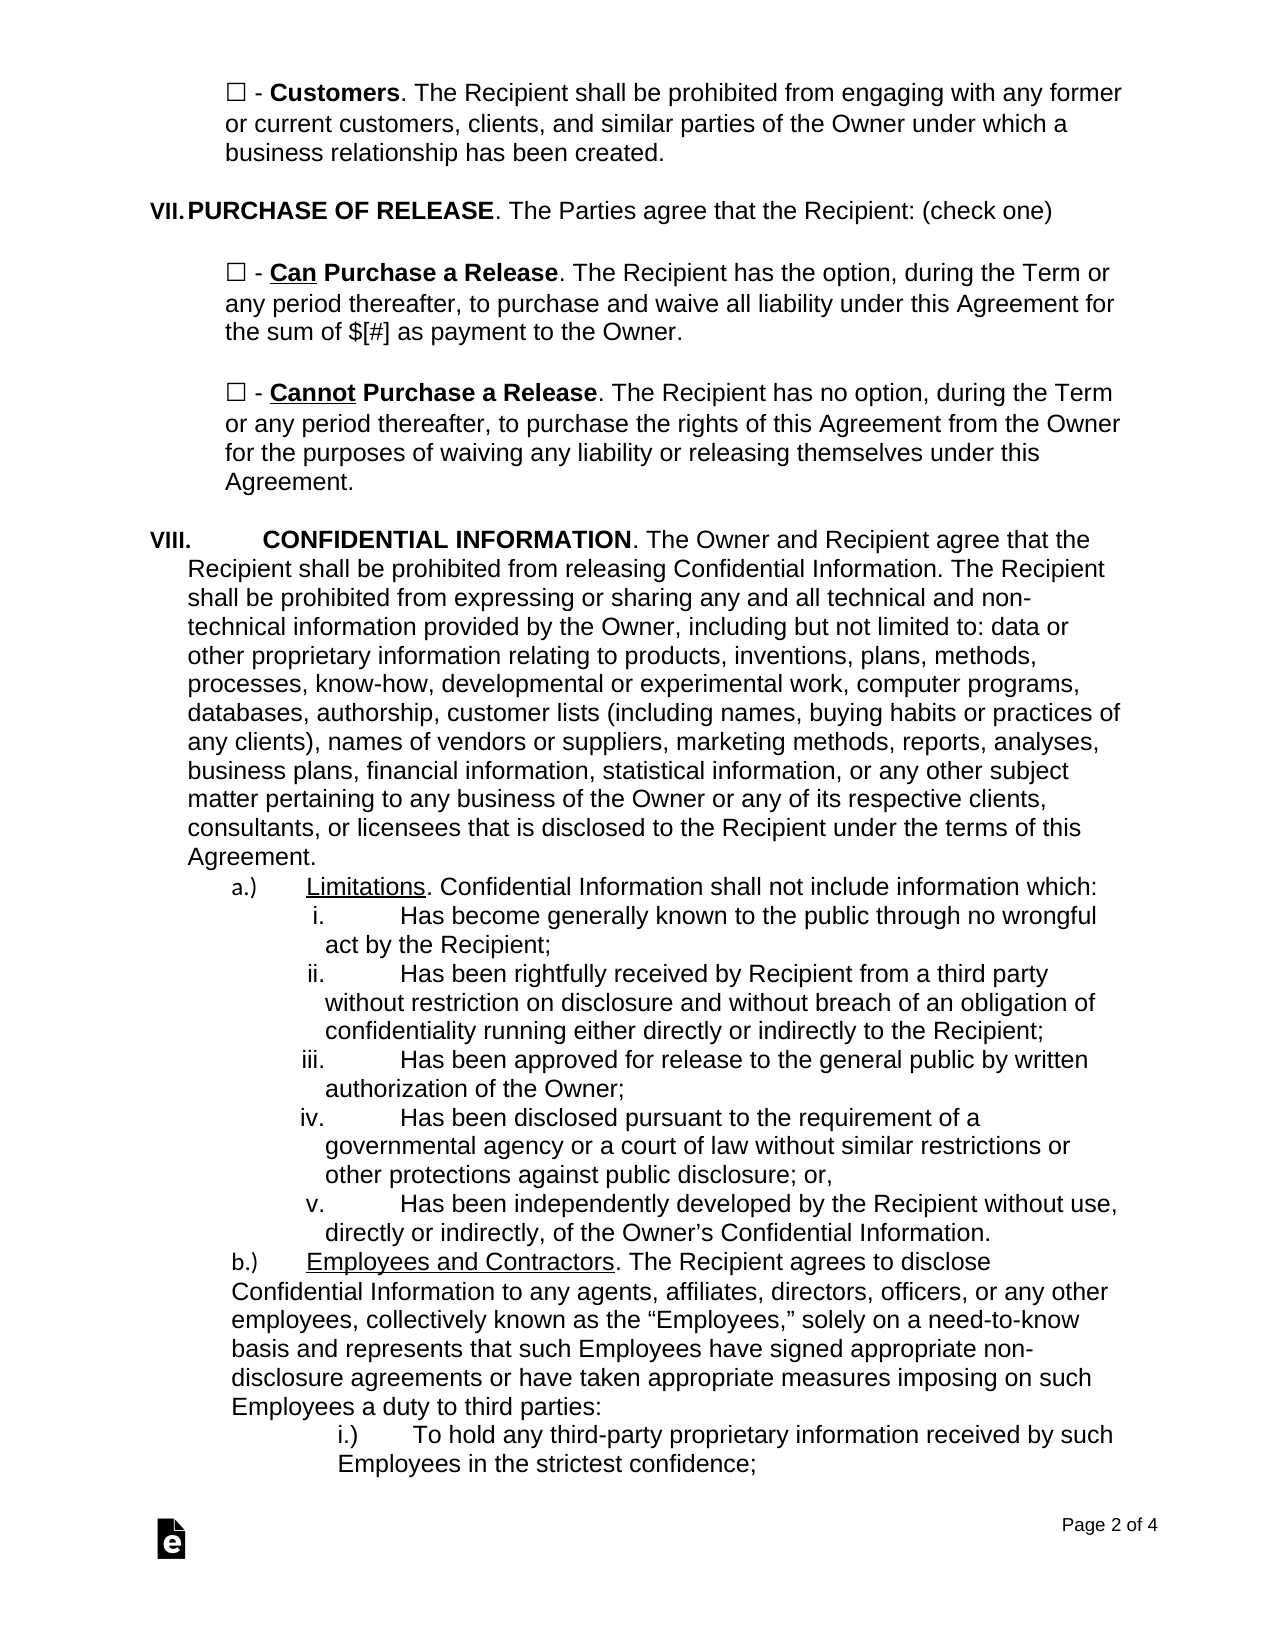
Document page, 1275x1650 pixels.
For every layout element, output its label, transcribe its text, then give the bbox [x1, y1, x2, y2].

list To hold any third-party proprietary information received by such Employees in the strictest confidence; [337, 1421, 1125, 1478]
list CONFIDENTIAL INFORMATION. The Owner and Recipient agree that the Recipient shall be prohibited from releasing Confidential Information. The Recipient shall be prohibited from expressing or sharing any and all technical and non-technical information provided by the Owner, including but not limited to: data or other proprietary information relating to products, inventions, plans, methods, processes, know-how, developmental or experimental work, computer programs, databases, authorship, customer lists (including names, buying habits or practices of any clients), names of vendors or suppliers, marketing methods, reports, analyses, business plans, financial information, statistical information, or any other subject matter pertaining to any business of the Owner or any of its respective clients, consultants, or licensees that is disclosed to the Recipient under the terms of this Agreement. [150, 524, 1125, 871]
text ☐ - Customers. The Recipient shall be prohibited from engaging with any former or current customers, clients, and similar parties of the Owner under which a business relationship has been created. [225, 75, 1125, 167]
list Limitations. Confidential Information shall not include information which: [231, 871, 1125, 901]
text ☐ - Can Purchase a Release. The Recipient has the option, during the Term or any period thereafter, to purchase and waive all liability under this Agreement for the sum of $[#] as payment to the Owner. [225, 254, 1125, 346]
list Has been rightfully received by Recipient from a third party without restriction on disclosure and without breach of an obligation of confidentiality running either directly or indirectly to the Recipient; [325, 959, 1125, 1045]
list Employees and Contractors. The Recipient agrees to disclose Confidential Information to any agents, affiliates, directors, officers, or any other employees, collectively known as the “Employees,” solely on a need-to-know basis and represents that such Employees have signed appropriate non-disclosure agreements or have taken appropriate measures imposing on such Employees a duty to third parties: [231, 1246, 1125, 1421]
list Has been disclosed pursuant to the requirement of a governmental agency or a court of law without similar restrictions or other protections against public disclosure; or, [325, 1102, 1125, 1189]
list Has become generally known to the public through no wrongful act by the Recipient; [325, 901, 1125, 959]
list Has been approved for release to the general public by written authorization of the Owner; [325, 1045, 1125, 1102]
text ☐ - Cannot Purchase a Release. The Recipient has no option, during the Term or any period thereafter, to purchase the rights of this Agreement from the Owner for the purposes of waiving any liability or releasing themselves under this Agreement. [225, 375, 1125, 495]
list Has been independently developed by the Recipient without use, directly or indirectly, of the Owner’s Confidential Information. [325, 1189, 1125, 1246]
list PURCHASE OF RELEASE. The Parties agree that the Recipient: (check one) [150, 195, 1125, 226]
